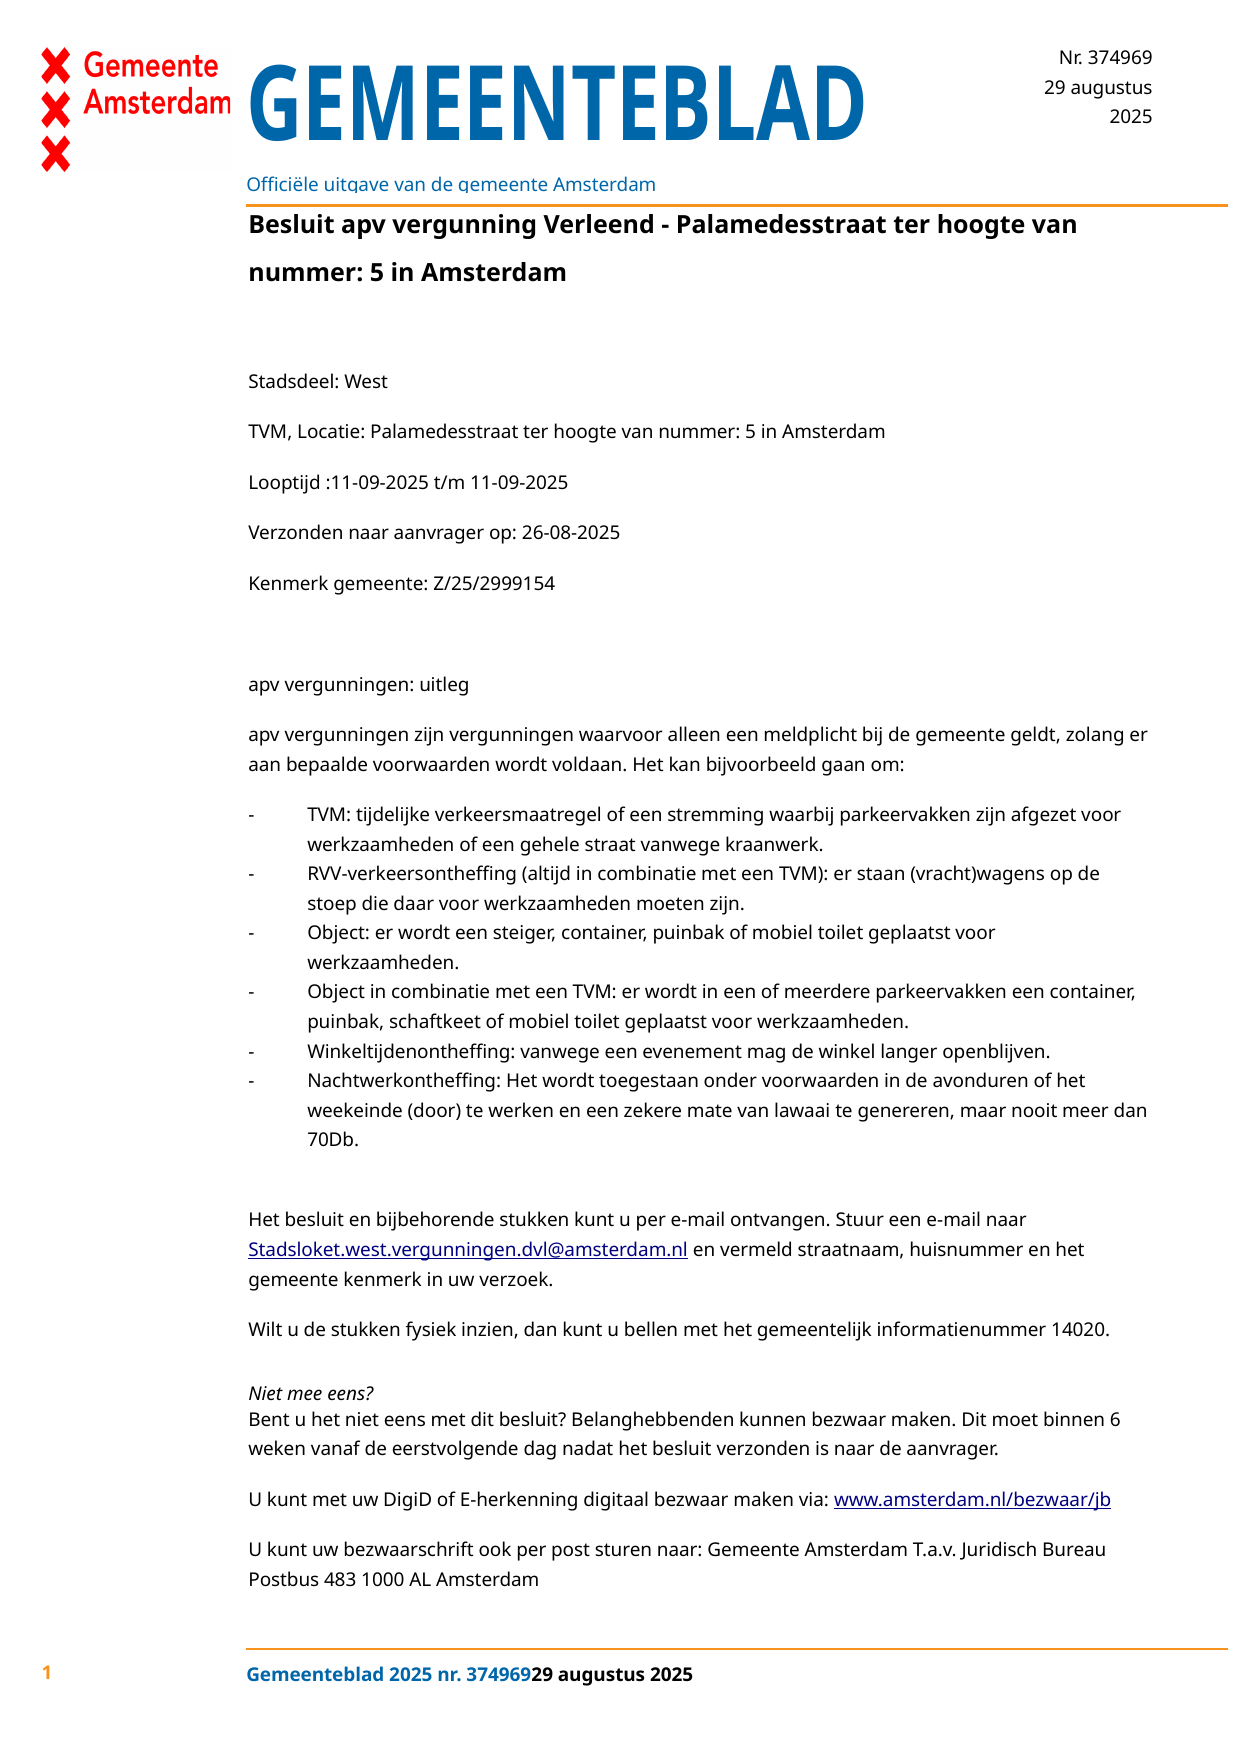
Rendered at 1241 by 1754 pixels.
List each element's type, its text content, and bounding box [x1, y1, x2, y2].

list RVV-verkeersontheffing (altijd in combinatie met een TVM): er staan (vracht)wagens op de stoep die daar voor werkzaamheden moeten zijn. [248, 860, 1152, 916]
text U kunt met uw DigiD of E-herkenning digitaal bezwaar maken via: www.amsterdam.nl/bezwaar/jb [248, 1486, 1152, 1512]
text apv vergunningen zijn vergunningen waarvoor alleen een meldplicht bij de gemeente geldt, zolang er aan bepaalde voorwaarden wordt voldaan. Het kan bijvoorbeeld gaan om: [248, 721, 1152, 777]
text apv vergunningen: uitleg [248, 671, 1152, 697]
text Wilt u de stukken fysiek inzien, dan kunt u bellen met het gemeentelijk informatienummer 14020. [248, 1316, 1152, 1342]
list Object in combinatie met een TVM: er wordt in een of meerdere parkeervakken een container, puinbak, schaftkeet of mobiel toilet geplaatst voor werkzaamheden. [248, 979, 1152, 1034]
text Bent u het niet eens met dit besluit? Belanghebbenden kunnen bezwaar maken. Dit moet binnen 6 weken vanaf de eerstvolgende dag nadat het besluit verzonden is naar de aanvrager. [248, 1406, 1152, 1461]
text Looptijd :11-09-2025 t/m 11-09-2025 [248, 469, 1152, 495]
list Object: er wordt een steiger, container, puinbak of mobiel toilet geplaatst voor werkzaamheden. [248, 919, 1152, 975]
list Winkeltijdenontheffing: vanwege een evenement mag de winkel langer openblijven. [248, 1038, 1152, 1064]
list Nachtwerkontheffing: Het wordt toegestaan onder voorwaarden in de avonduren of het weekeinde (door) te werken en een zekere mate van lawaai te genereren, maar nooit meer dan 70Db. [248, 1067, 1152, 1152]
text Verzonden naar aanvrager op: 26-08-2025 [248, 519, 1152, 545]
list TVM: tijdelijke verkeersmaatregel of een stremming waarbij parkeervakken zijn afgezet voor werkzaamheden of een gehele straat vanwege kraanwerk. [248, 801, 1152, 857]
text U kunt uw bezwaarschrift ook per post sturen naar: Gemeente Amsterdam T.a.v. Juridisch Bureau Postbus 483 1000 AL Amsterdam [248, 1536, 1152, 1592]
text Het besluit en bijbehorende stukken kunt u per e-mail ontvangen. Stuur een e-mail naar Stadsloket.west.vergunningen.dvl@amsterdam.nl en vermeld straatnaam, huisnummer en het gemeente kenmerk in uw verzoek. [248, 1207, 1152, 1292]
text Kenmerk gemeente: Z/25/2999154 [248, 570, 1152, 596]
picture [41, 47, 231, 172]
text TVM, Locatie: Palamedesstraat ter hoogte van nummer: 5 in Amsterdam [248, 419, 1152, 444]
text Niet mee eens? [248, 1380, 1152, 1406]
text Besluit apv vergunning Verleend - Palamedesstraat ter hoogte van nummer: 5 in Amsterdam [248, 207, 1152, 288]
text Stadsdeel: West [248, 368, 1152, 394]
